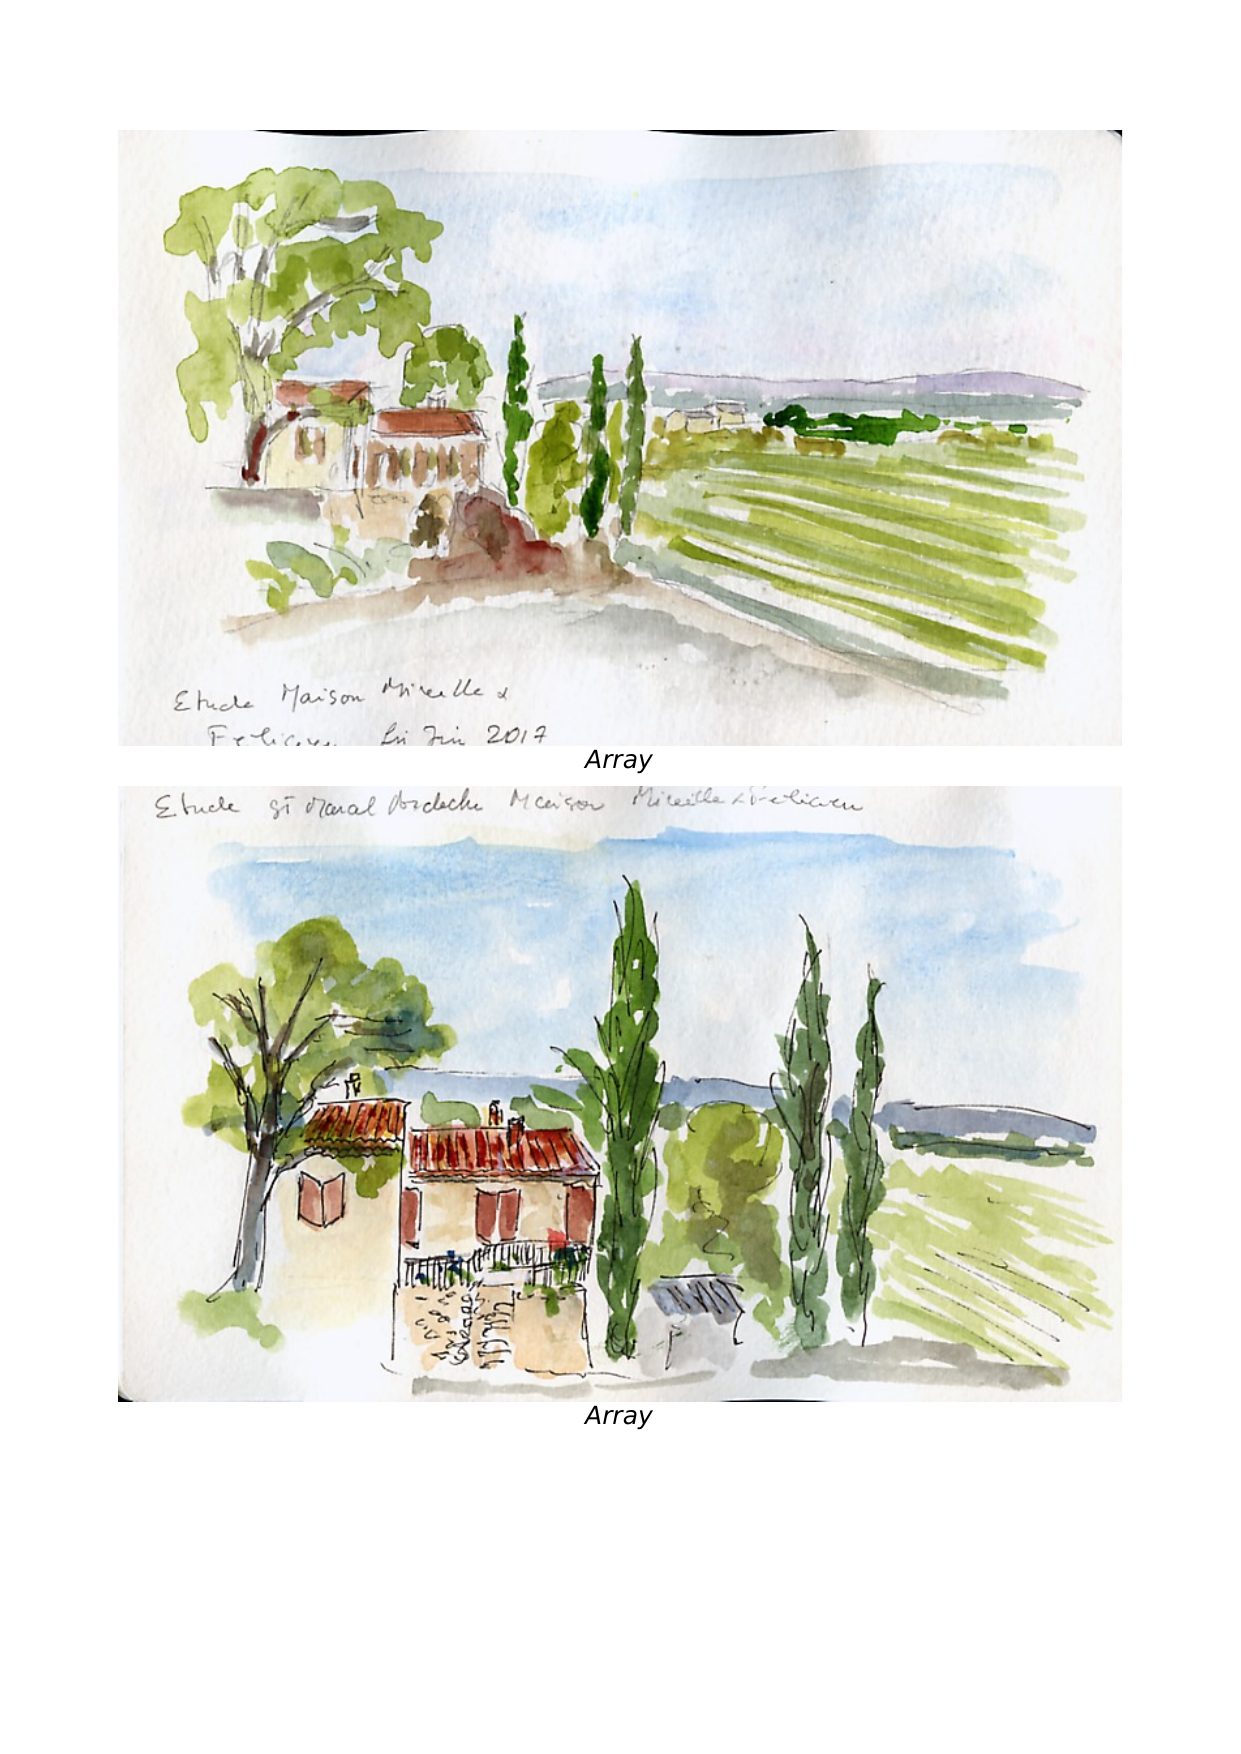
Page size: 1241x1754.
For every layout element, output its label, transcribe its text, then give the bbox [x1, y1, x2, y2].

text Array [118, 746, 1122, 774]
picture [118, 786, 1123, 1402]
text Array [118, 1402, 1122, 1431]
picture [118, 130, 1123, 746]
